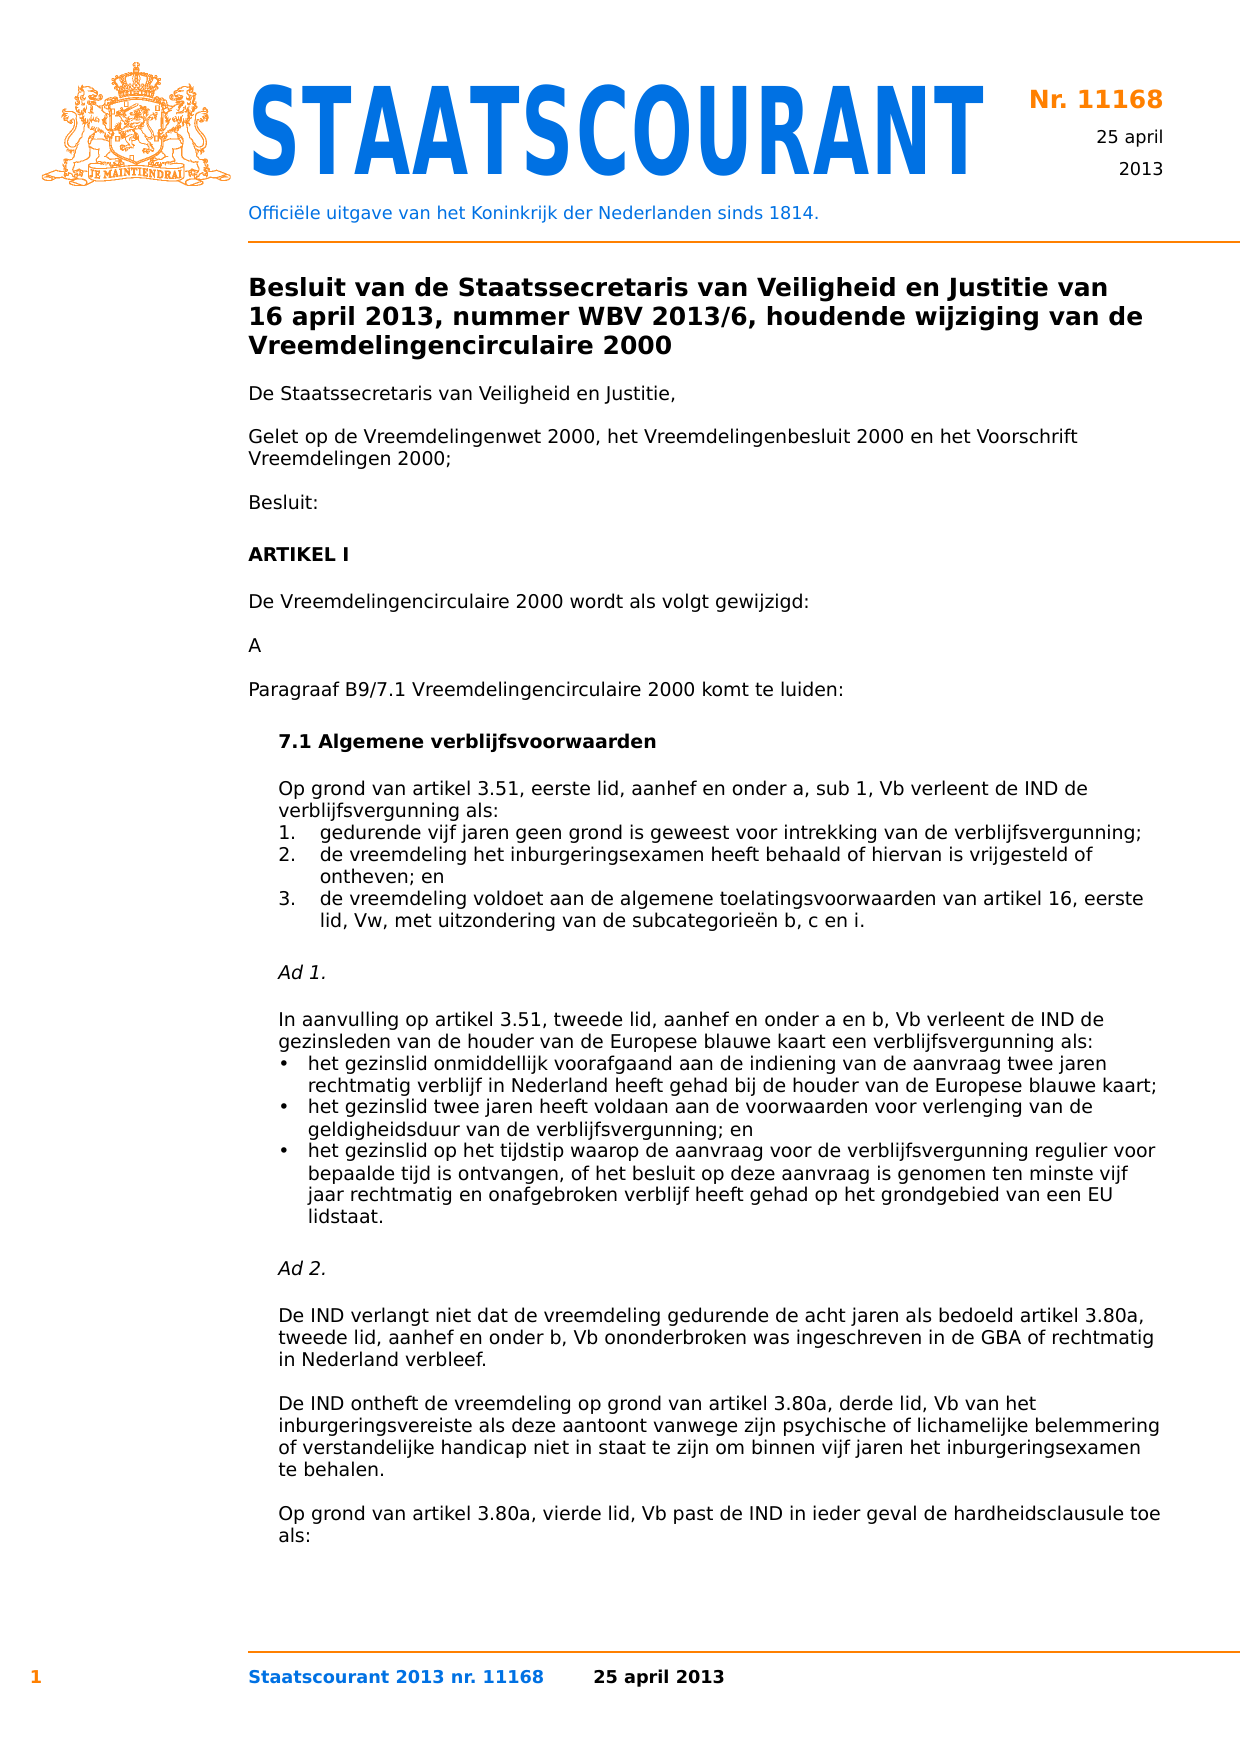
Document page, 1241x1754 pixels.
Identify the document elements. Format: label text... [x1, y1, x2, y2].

table_cell 2013 [998, 153, 1240, 203]
text • het gezinslid twee jaren heeft voldaan aan de voorwaarden voor verlenging van de geldigheidsduur van de verblijfsvergunning; en [278, 1096, 1163, 1140]
table_header [25, 62, 248, 241]
text De IND verlangt niet dat de vreemdeling gedurende de acht jaren als bedoeld artikel 3.80a, tweede lid, aanhef en onder b, Vb ononderbroken was ingeschreven in de GBA of rechtmatig in Nederland verbleef. [278, 1305, 1163, 1371]
subtitle Ad 1. [278, 962, 1163, 983]
subtitle Ad 2. [278, 1258, 1163, 1280]
text 2. de vreemdeling het inburgeringsexamen heeft behaald of hiervan is vrijgesteld of ontheven; en [278, 844, 1163, 888]
text De Vreemdelingencirculaire 2000 wordt als volgt gewijzigd: [248, 591, 1163, 613]
subtitle Besluit van de Staatssecretaris van Veiligheid en Justitie van 16 april 2013, nummer WBV 2013/6, houdende wijziging van de Vreemdelingencirculaire 2000 [248, 273, 1163, 361]
table_cell Officiële uitgave van het Koninkrijk der Nederlanden sinds 1814. [248, 203, 1240, 241]
table_header STAATSCOURANT [248, 62, 998, 203]
subtitle ARTIKEL I [248, 544, 1163, 566]
table_header Nr. 11168 [998, 62, 1240, 121]
text Besluit: [248, 492, 1163, 514]
text • het gezinslid op het tijdstip waarop de aanvraag voor de verblijfsvergunning regulier voor bepaalde tijd is ontvangen, of het besluit op deze aanvraag is genomen ten minste vijf jaar rechtmatig en onafgebroken verblijf heeft gehad op het grondgebied van een EU lidstaat. [278, 1140, 1163, 1228]
text De IND ontheft de vreemdeling op grond van artikel 3.80a, derde lid, Vb van het inburgeringsvereiste als deze aantoont vanwege zijn psychische of lichamelijke belemmering of verstandelijke handicap niet in staat te zijn om binnen vijf jaren het inburgeringsexamen te behalen. [278, 1393, 1163, 1481]
text Gelet op de Vreemdelingenwet 2000, het Vreemdelingenbesluit 2000 en het Voorschrift Vreemdelingen 2000; [248, 426, 1163, 470]
picture [41, 62, 231, 186]
text Op grond van artikel 3.51, eerste lid, aanhef en onder a, sub 1, Vb verleent de IND de verblijfsvergunning als: [278, 778, 1163, 822]
text A [248, 635, 1163, 657]
text • het gezinslid onmiddellijk voorafgaand aan de indiening van de aanvraag twee jaren rechtmatig verblijf in Nederland heeft gehad bij de houder van de Europese blauwe kaart; [278, 1052, 1163, 1096]
table_cell 25 april [998, 121, 1240, 153]
text Op grond van artikel 3.80a, vierde lid, Vb past de IND in ieder geval de hardheidsclausule toe als: [278, 1503, 1163, 1547]
text Paragraaf B9/7.1 Vreemdelingencirculaire 2000 komt te luiden: [248, 679, 1163, 701]
text De Staatssecretaris van Veiligheid en Justitie, [248, 382, 1163, 404]
subtitle 7.1 Algemene verblijfsvoorwaarden [278, 731, 1163, 753]
text 3. de vreemdeling voldoet aan de algemene toelatingsvoorwaarden van artikel 16, eerste lid, Vw, met uitzondering van de subcategorieën b, c en i. [278, 888, 1163, 932]
text 1. gedurende vijf jaren geen grond is geweest voor intrekking van de verblijfsvergunning; [278, 822, 1163, 844]
text In aanvulling op artikel 3.51, tweede lid, aanhef en onder a en b, Vb verleent de IND de gezinsleden van de houder van de Europese blauwe kaart een verblijfsvergunning als: [278, 1008, 1163, 1052]
